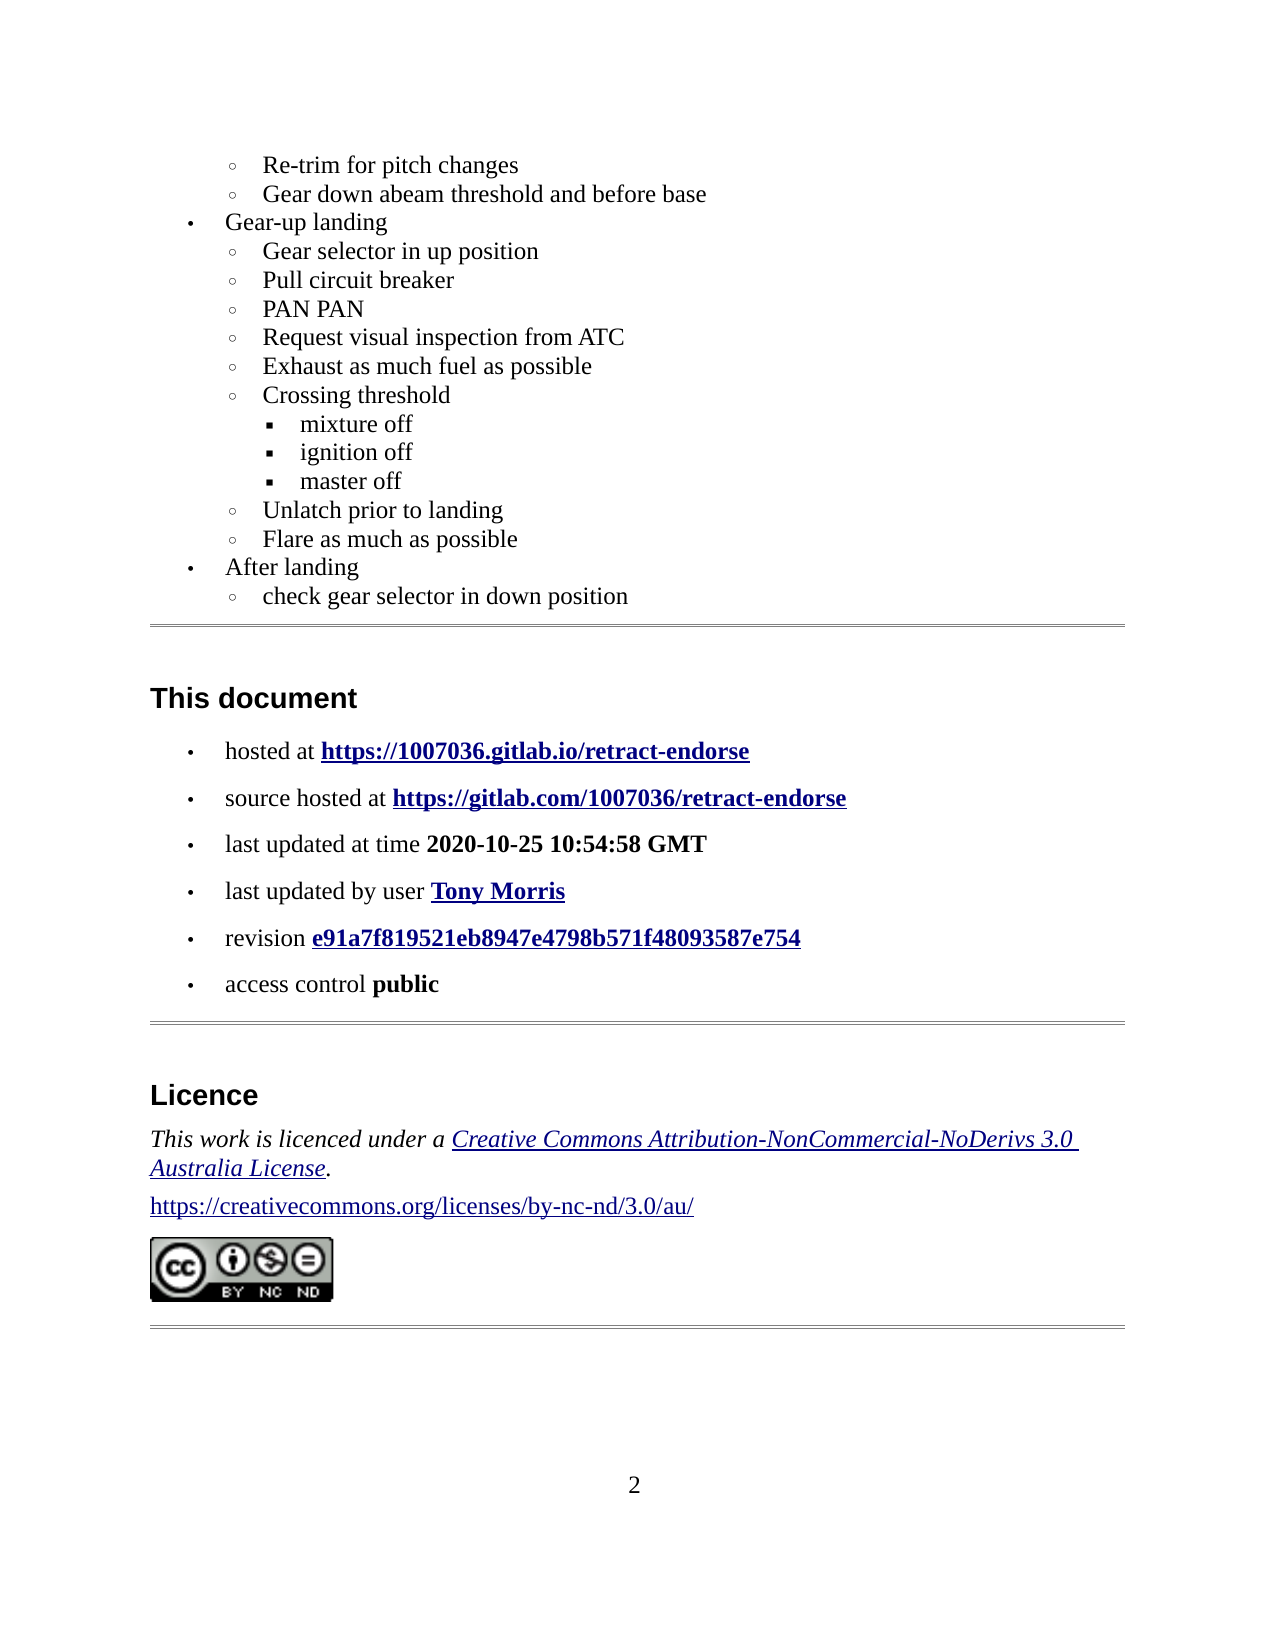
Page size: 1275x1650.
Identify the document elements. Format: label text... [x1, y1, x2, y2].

list Unlatch prior to landing [225, 495, 1125, 524]
text This work is licenced under a Creative Commons Attribution-NonCommercial-NoDerivs 3.0 Australia License. [150, 1124, 1125, 1182]
list PAN PAN [225, 294, 1125, 322]
list Pull circuit breaker [225, 265, 1125, 294]
list Crossing threshold [225, 380, 1125, 409]
list master off [262, 466, 1125, 495]
list Gear selector in up position [225, 236, 1125, 265]
picture [150, 1237, 334, 1302]
subtitle Licence [150, 1078, 1125, 1112]
list last updated at time 2020-10-25 10:54:58 GMT [187, 829, 1125, 858]
list last updated by user Tony Morris [187, 876, 1125, 905]
list hosted at https://1007036.gitlab.io/retract-endorse [187, 736, 1125, 765]
text https://creativecommons.org/licenses/by-nc-nd/3.0/au/ [150, 1191, 1125, 1219]
list Gear down abeam threshold and before base [225, 179, 1125, 207]
list Flare as much as possible [225, 524, 1125, 552]
list mixture off [262, 409, 1125, 437]
list revision e91a7f819521eb8947e4798b571f48093587e754 [187, 923, 1125, 952]
list Re-trim for pitch changes [225, 150, 1125, 179]
list Request visual inspection from ATC [225, 322, 1125, 351]
list access control public [187, 969, 1125, 998]
list Gear-up landing [187, 207, 1125, 236]
list After landing [187, 552, 1125, 581]
subtitle This document [150, 681, 1125, 715]
list check gear selector in down position [225, 581, 1125, 610]
list Exhaust as much fuel as possible [225, 351, 1125, 380]
list ignition off [262, 437, 1125, 466]
list source hosted at https://gitlab.com/1007036/retract-endorse [187, 783, 1125, 812]
